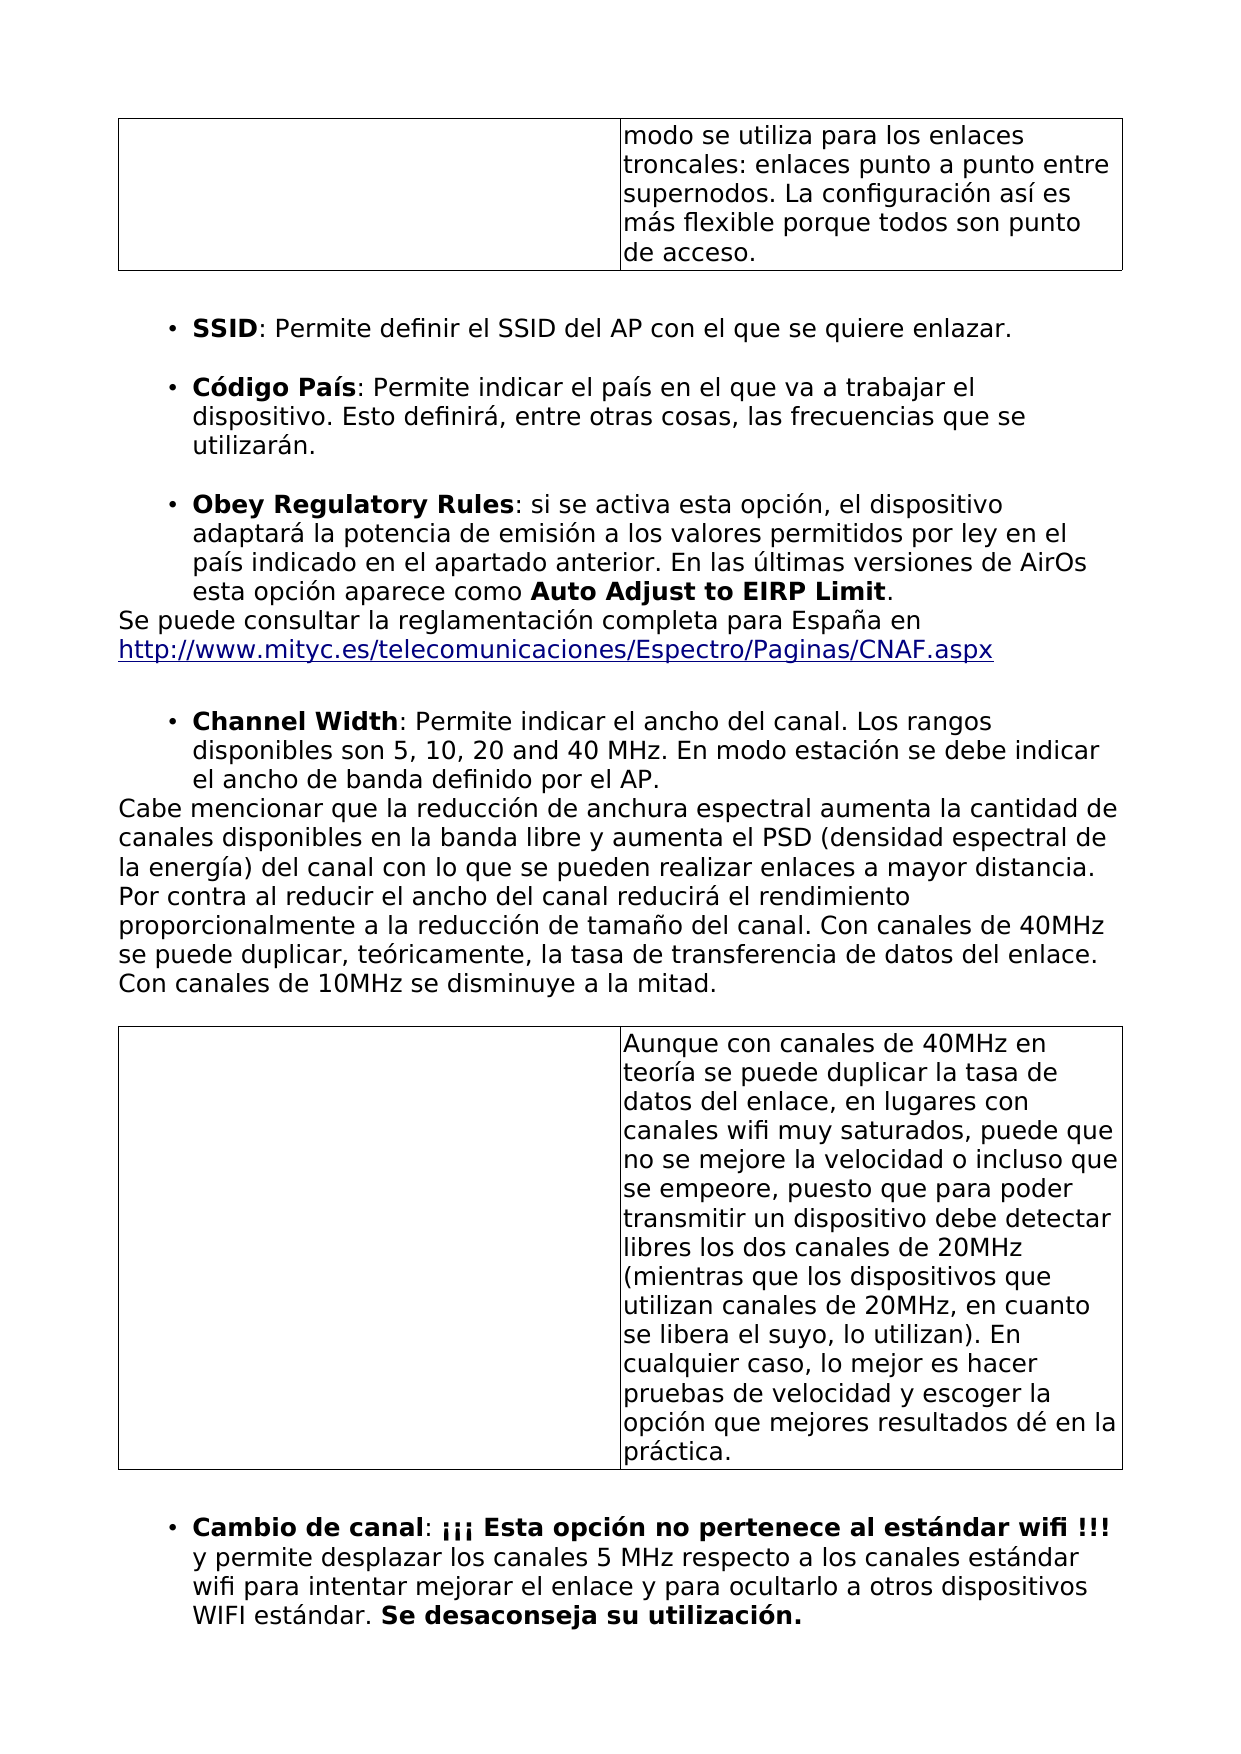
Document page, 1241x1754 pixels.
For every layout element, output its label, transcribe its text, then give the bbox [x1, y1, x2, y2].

list Channel Width: Permite indicar el ancho del canal. Los rangos disponibles son 5, 10, 20 and 40 MHz. En modo estación se debe indicar el ancho de banda definido por el AP. [177, 707, 1122, 794]
list Obey Regulatory Rules: si se activa esta opción, el dispositivo adaptará la potencia de emisión a los valores permitidos por ley en el país indicado en el apartado anterior. En las últimas versiones de AirOs esta opción aparece como Auto Adjust to EIRP Limit. [177, 490, 1122, 607]
table_header [119, 119, 620, 270]
table_header Aunque con canales de 40MHz en teoría se puede duplicar la tasa de datos del enlace, en lugares con canales wifi muy saturados, puede que no se mejore la velocidad o incluso que se empeore, puesto que para poder transmitir un dispositivo debe detectar libres los dos canales de 20MHz (mientras que los dispositivos que utilizan canales de 20MHz, en cuanto se libera el suyo, lo utilizan). En cualquier caso, lo mejor es hacer pruebas de velocidad y escoger la opción que mejores resultados dé en la práctica. [621, 1027, 1122, 1469]
list Cambio de canal: ¡¡¡ Esta opción no pertenece al estándar wifi !!! y permite desplazar los canales 5 MHz respecto a los canales estándar wifi para intentar mejorar el enlace y para ocultarlo a otros dispositivos WIFI estándar. Se desaconseja su utilización. [177, 1514, 1122, 1630]
text Cabe mencionar que la reducción de anchura espectral aumenta la cantidad de canales disponibles en la banda libre y aumenta el PSD (densidad espectral de la energía) del canal con lo que se pueden realizar enlaces a mayor distancia. Por contra al reducir el ancho del canal reducirá el rendimiento proporcionalmente a la reducción de tamaño del canal. Con canales de 40MHz se puede duplicar, teóricamente, la tasa de transferencia de datos del enlace. Con canales de 10MHz se disminuye a la mitad. [118, 794, 1122, 998]
text Se puede consultar la reglamentación completa para España en http://www.mityc.es/telecomunicaciones/Espectro/Paginas/CNAF.aspx [118, 607, 1122, 665]
list SSID: Permite definir el SSID del AP con el que se quiere enlazar. [177, 314, 1122, 343]
list Código País: Permite indicar el país en el que va a trabajar el dispositivo. Esto definirá, entre otras cosas, las frecuencias que se utilizarán. [177, 373, 1122, 460]
table_header [119, 1027, 620, 1469]
table_header modo se utiliza para los enlaces troncales: enlaces punto a punto entre supernodos. La configuración así es más flexible porque todos son punto de acceso. [621, 119, 1122, 270]
